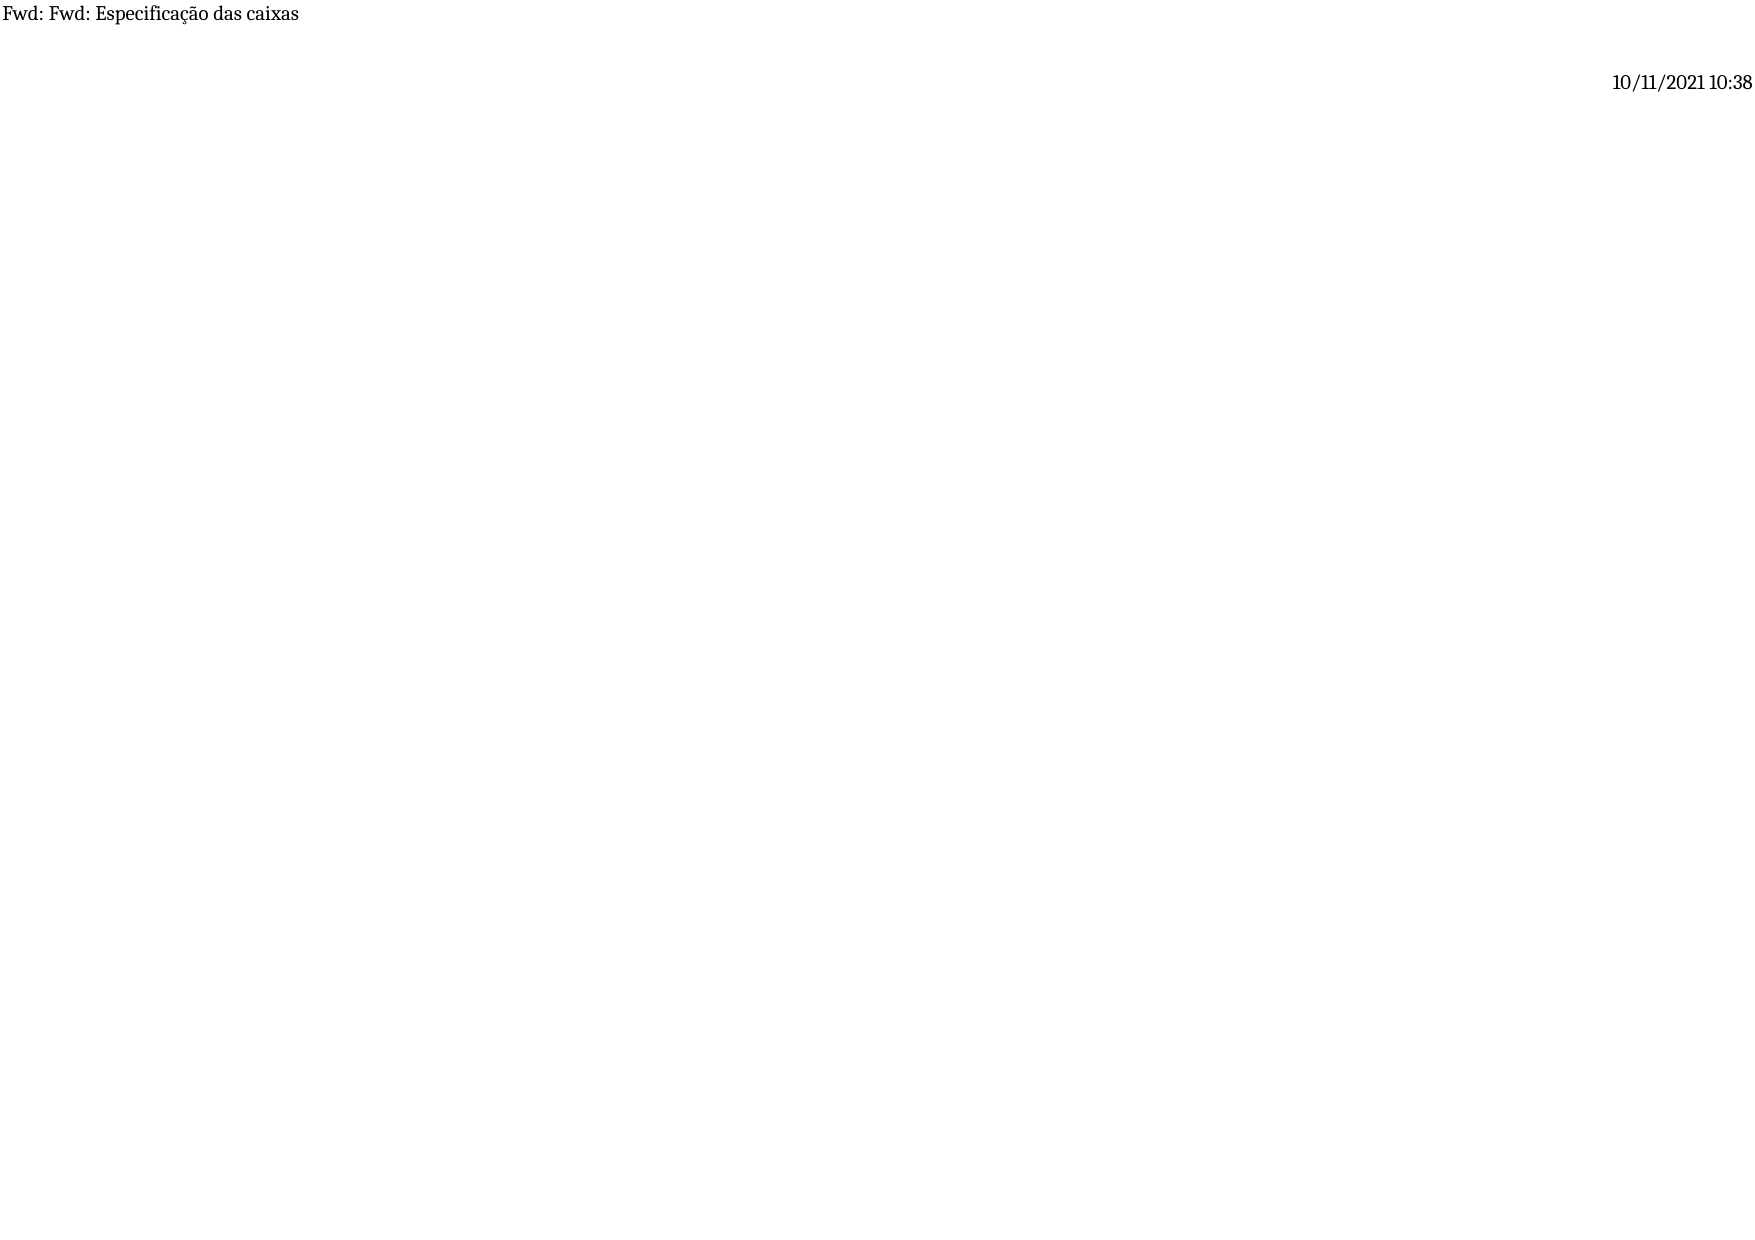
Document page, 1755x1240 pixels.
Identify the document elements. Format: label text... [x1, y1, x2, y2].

text 10/11/2021 10:38 [2, 71, 1752, 94]
